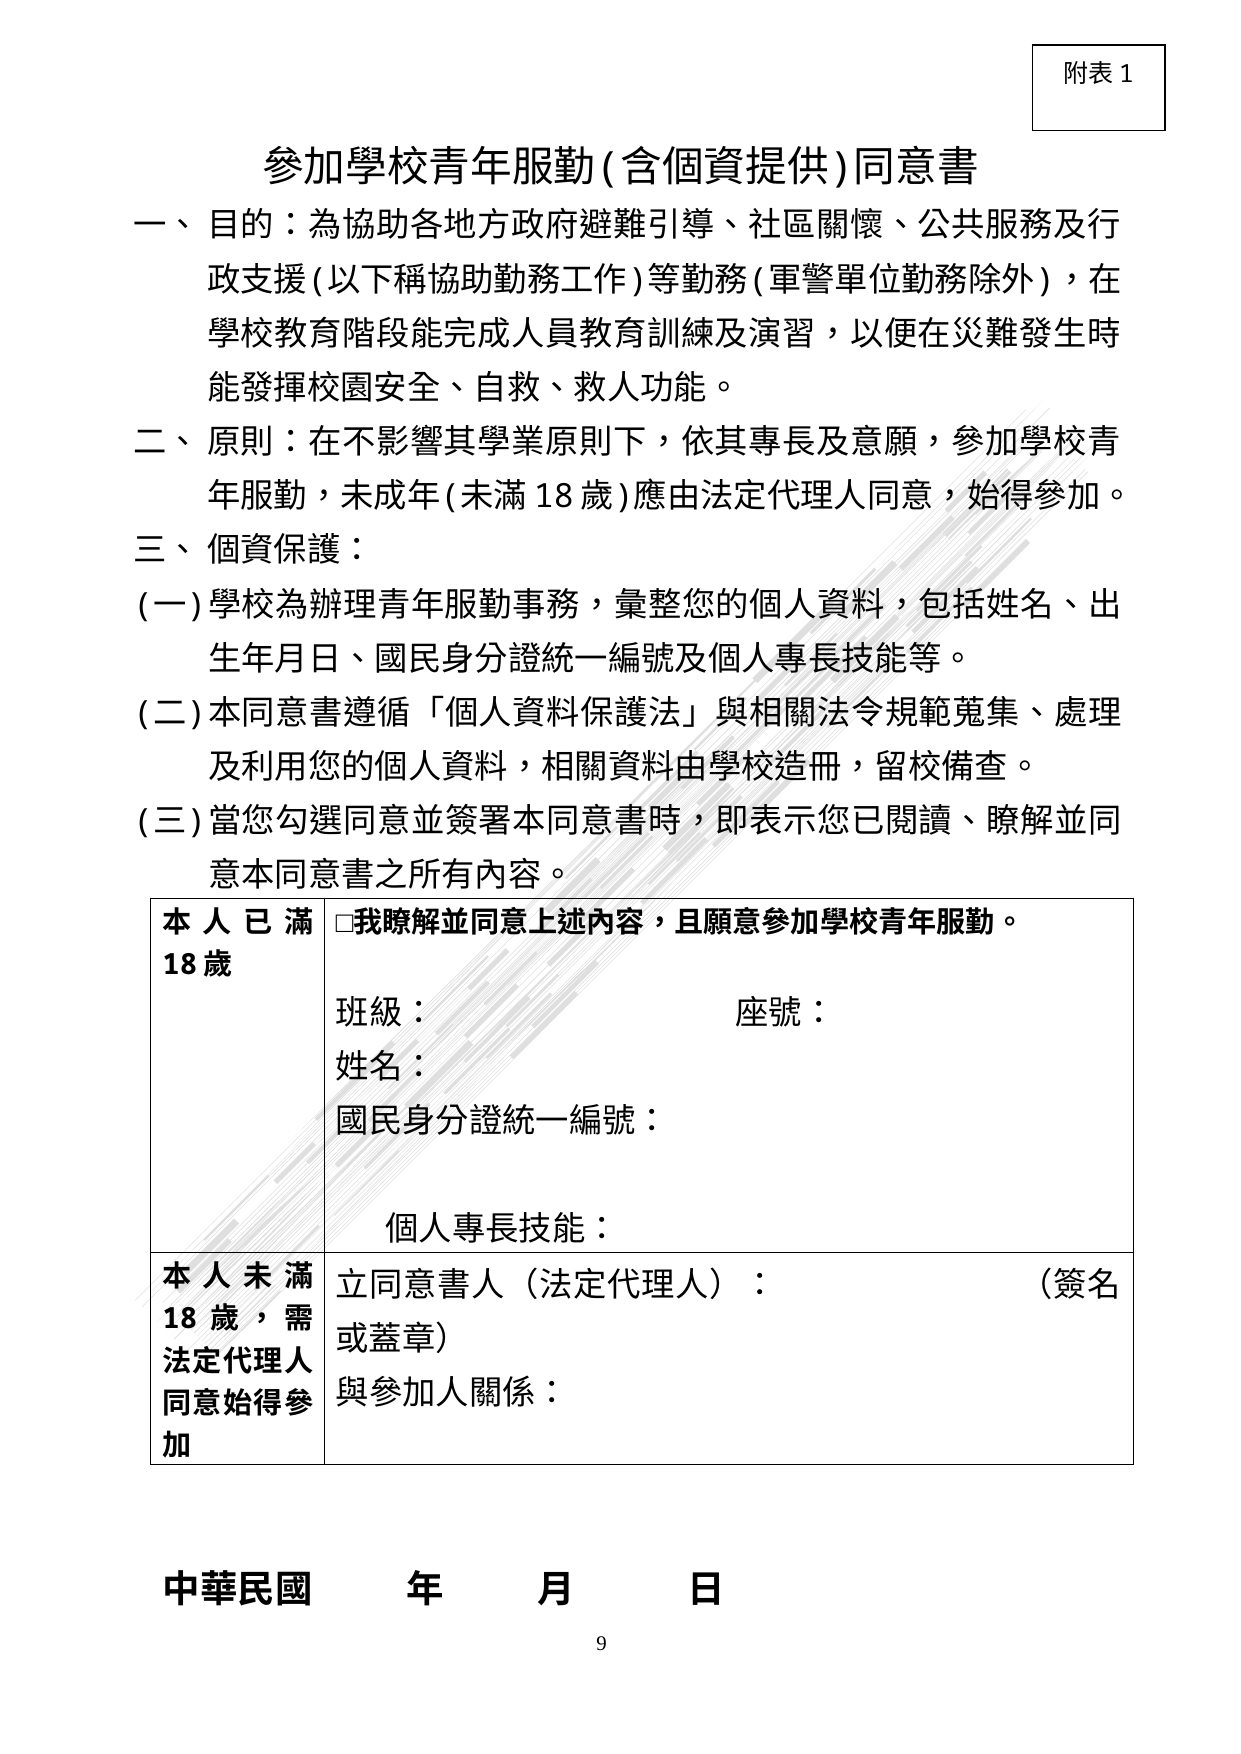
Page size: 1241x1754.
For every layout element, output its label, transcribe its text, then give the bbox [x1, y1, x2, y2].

list 原則：在不影響其學業原則下，依其專長及意願，參加學校青年服勤，未成年(未滿18歲)應由法定代理人同意，始得參加。 [919, 447, 990, 518]
list [989, 518, 1122, 573]
list 原則：在不影響其學業原則下，依其專長及意願，參加學校青年服勤，未成年(未滿18歲)應由法定代理人同意，始得參加。 [1045, 451, 1081, 483]
list [971, 518, 1013, 560]
list 原則：在不影響其學業原則下，依其專長及意願，參加學校青年服勤，未成年(未滿18歲)應由法定代理人同意，始得參加。 [933, 447, 1004, 518]
list 目的：為協助各地方政府避難引導、社區關懷、公共服務及行政支援(以下稱協助勤務工作)等勤務(軍警單位勤務除外)，在學校教育階段能完成人員教育訓練及演習，以便在災難發生時能發揮校園安全、自救、救人功能。 [133, 193, 1122, 410]
list 本同意書遵循「個人資料保護法」與相關法令規範蒐集、處理及利用您的個人資料，相關資料由學校造冊，留校備查。 [736, 711, 786, 761]
list 當您勾選同意並簽署本同意書時，即表示您已閱讀、瞭解並同意本同意書之所有內容。 [617, 850, 667, 898]
list 學校為辦理青年服勤事務，彙整您的個人資料，包括姓名、出生年月日、國民身分證統一編號及個人專長技能等。 [894, 573, 1122, 681]
list 原則：在不影響其學業原則下，依其專長及意願，參加學校青年服勤，未成年(未滿18歲)應由法定代理人同意，始得參加。 [1015, 410, 1122, 518]
list 當您勾選同意並簽署本同意書時，即表示您已閱讀、瞭解並同意本同意書之所有內容。 [542, 823, 624, 898]
list 當您勾選同意並簽署本同意書時，即表示您已閱讀、瞭解並同意本同意書之所有內容。 [133, 789, 643, 898]
text [1033, 46, 1164, 130]
text 附表1 [1048, 53, 1149, 89]
list 個資保護： [133, 518, 916, 573]
list 本同意書遵循「個人資料保護法」與相關法令規範蒐集、處理及利用您的個人資料，相關資料由學校造冊，留校備查。 [683, 719, 722, 756]
text 參加學校青年服勤(含個資提供)同意書 [118, 133, 1122, 193]
list 當您勾選同意並簽署本同意書時，即表示您已閱讀、瞭解並同意本同意書之所有內容。 [677, 789, 1122, 898]
list [864, 518, 924, 573]
list 學校為辦理青年服勤事務，彙整您的個人資料，包括姓名、出生年月日、國民身分證統一編號及個人專長技能等。 [133, 573, 861, 681]
table_cell 本人未滿18歲，需法定代理人同意始得參加 [151, 1253, 324, 1464]
table_cell 立同意書人（法定代理人）： （簽名或蓋章） 與參加人關係： [325, 1253, 1133, 1464]
list 本同意書遵循「個人資料保護法」與相關法令規範蒐集、處理及利用您的個人資料，相關資料由學校造冊，留校備查。 [133, 681, 752, 789]
list 本同意書遵循「個人資料保護法」與相關法令規範蒐集、處理及利用您的個人資料，相關資料由學校造冊，留校備查。 [697, 719, 736, 756]
list 本同意書遵循「個人資料保護法」與相關法令規範蒐集、處理及利用您的個人資料，相關資料由學校造冊，留校備查。 [786, 681, 1122, 789]
list 原則：在不影響其學業原則下，依其專長及意願，參加學校青年服勤，未成年(未滿18歲)應由法定代理人同意，始得參加。 [133, 410, 1024, 518]
list 原則：在不影響其學業原則下，依其專長及意願，參加學校青年服勤，未成年(未滿18歲)應由法定代理人同意，始得參加。 [986, 449, 1035, 488]
text 中華民國 年 月 日 [162, 1559, 1122, 1613]
table_header 本人已滿18歲 [151, 899, 324, 1252]
list 原則：在不影響其學業原則下，依其專長及意願，參加學校青年服勤，未成年(未滿18歲)應由法定代理人同意，始得參加。 [1030, 445, 1073, 492]
list 學校為辦理青年服勤事務，彙整您的個人資料，包括姓名、出生年月日、國民身分證統一編號及個人專長技能等。 [802, 613, 841, 654]
list 當您勾選同意並簽署本同意書時，即表示您已閱讀、瞭解並同意本同意書之所有內容。 [553, 831, 621, 898]
list [878, 518, 938, 573]
table_header □我瞭解並同意上述內容，且願意參加學校青年服勤。 班級： 座號： 姓名： 國民身分證統一編號： 個人專長技能： [325, 899, 1133, 1252]
